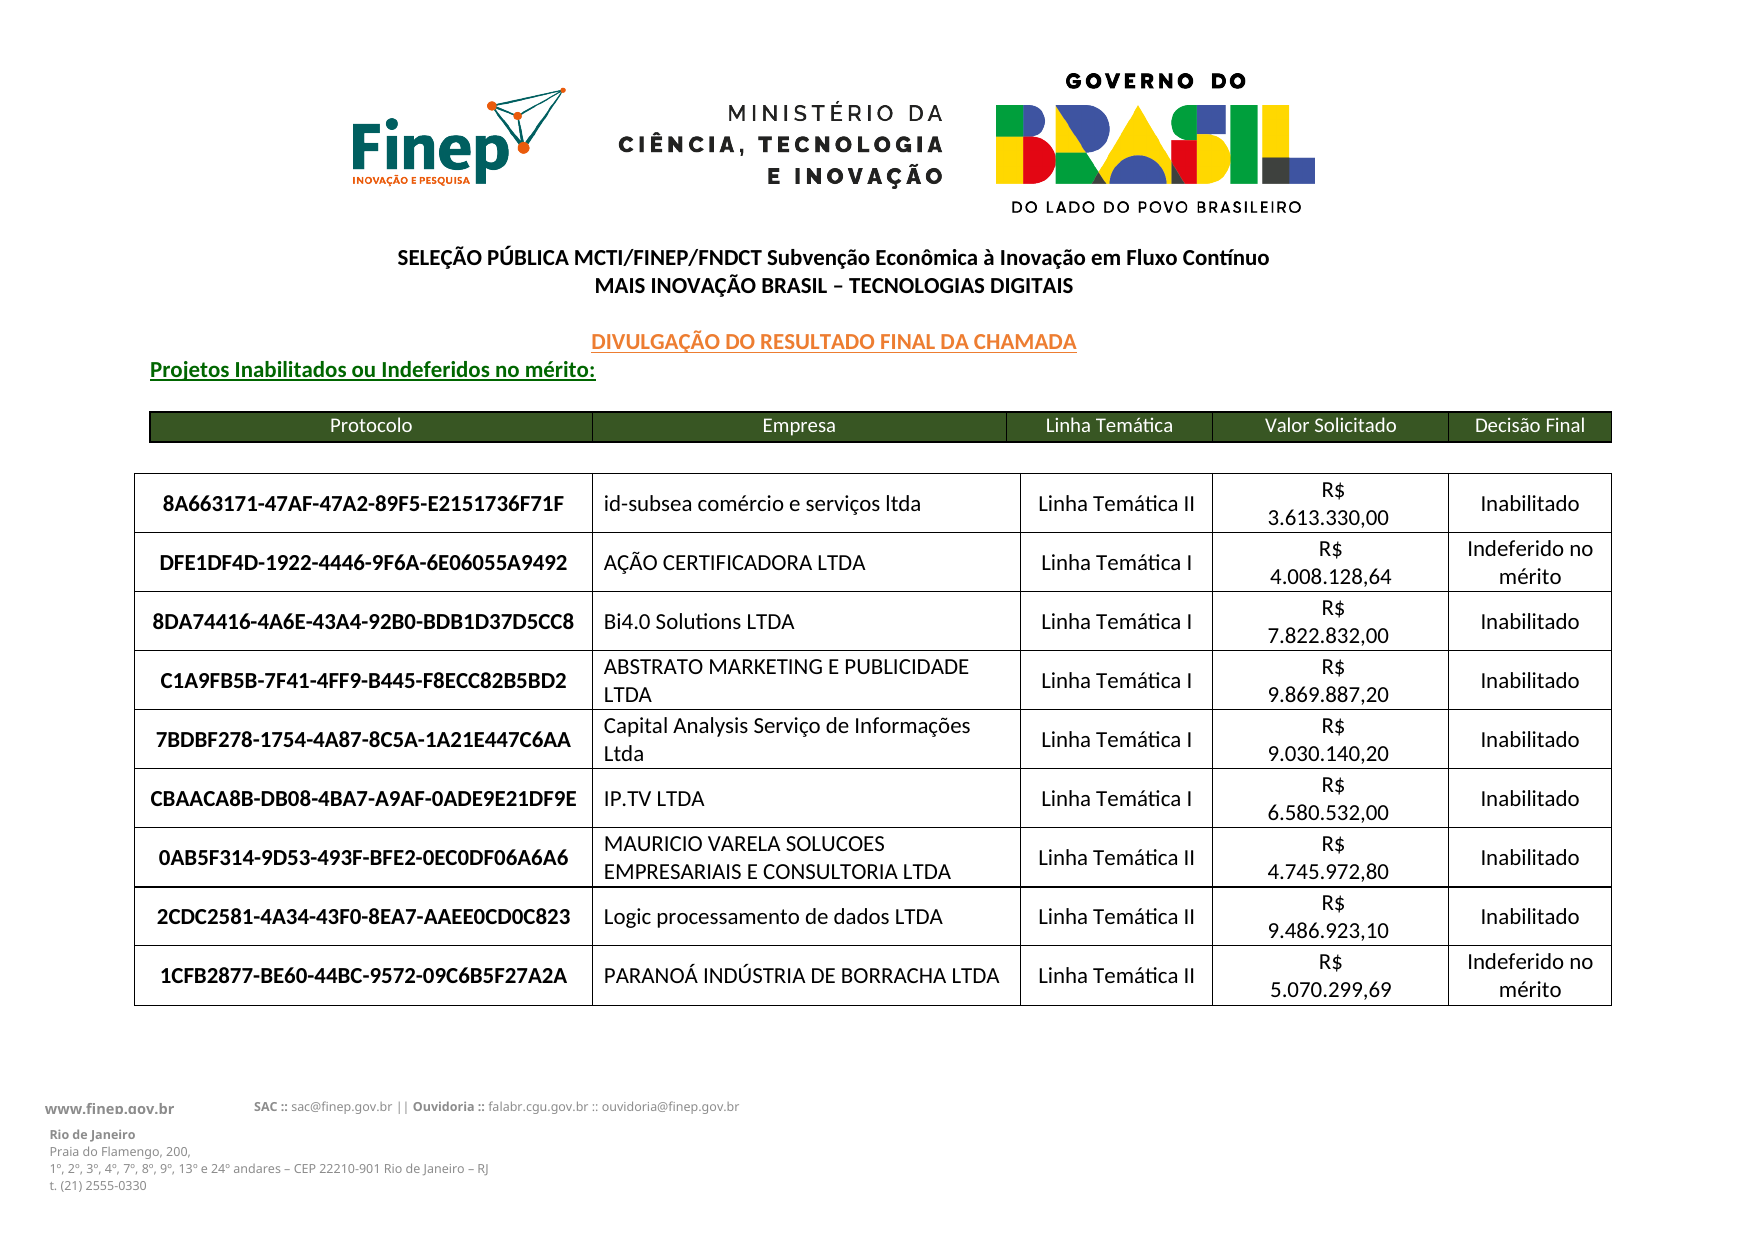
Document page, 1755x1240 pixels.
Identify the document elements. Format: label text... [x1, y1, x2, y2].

table_cell R$ 9.030.140,20 [1213, 710, 1448, 768]
table_cell R$ 9.869.887,20 [1213, 651, 1448, 709]
table_cell 1CFB2877-BE60-44BC-9572-09C6B5F27A2A [135, 946, 592, 1004]
table_cell DFE1DF4D-1922-4446-9F6A-6E06055A9492 [135, 533, 592, 591]
table_cell R$ 6.580.532,00 [1213, 769, 1448, 827]
table_cell R$ 4.745.972,80 [1213, 828, 1448, 886]
table_cell Bi4.0 Solutions LTDA [593, 592, 1020, 650]
table_cell 7BDBF278-1754-4A87-8C5A-1A21E447C6AA [135, 710, 592, 768]
table_cell Inabilitado [1449, 769, 1611, 827]
table_cell Capital Analysis Serviço de Informações Ltda [593, 710, 1020, 768]
table_cell Linha Temática II [1021, 474, 1212, 532]
table_cell Linha Temática II [1021, 828, 1212, 886]
table_cell Inabilitado [1449, 710, 1611, 768]
table_cell MAURICIO VARELA SOLUCOES EMPRESARIAIS E CONSULTORIA LTDA [593, 828, 1020, 886]
table_cell Logic processamento de dados LTDA [593, 888, 1020, 945]
table_cell 0AB5F314-9D53-493F-BFE2-0EC0DF06A6A6 [135, 828, 592, 886]
table_cell R$ 7.822.832,00 [1213, 592, 1448, 650]
table_cell CBAACA8B-DB08-4BA7-A9AF-0ADE9E21DF9E [135, 769, 592, 827]
table_cell Linha Temática I [1021, 651, 1212, 709]
table_cell Linha Temática I [1021, 710, 1212, 768]
table_cell Linha Temática I [1021, 592, 1212, 650]
table_cell Inabilitado [1449, 888, 1611, 945]
table_cell IP.TV LTDA [593, 769, 1020, 827]
table_cell Inabilitado [1449, 474, 1611, 532]
table_cell 8DA74416-4A6E-43A4-92B0-BDB1D37D5CC8 [135, 592, 592, 650]
table_cell id-subsea comércio e serviços ltda [593, 474, 1020, 532]
table_cell R$ 3.613.330,00 [1213, 474, 1448, 532]
table_cell Indeferido no mérito [1449, 533, 1611, 591]
table_cell R$ 9.486.923,10 [1213, 888, 1448, 945]
table_cell Inabilitado [1449, 592, 1611, 650]
table_cell 2CDC2581-4A34-43F0-8EA7-AAEE0CD0C823 [135, 888, 592, 945]
table_cell Linha Temática II [1021, 946, 1212, 1004]
table_cell Inabilitado [1449, 828, 1611, 886]
table_cell 8A663171-47AF-47A2-89F5-E2151736F71F [135, 474, 592, 532]
table_cell R$ 5.070.299,69 [1213, 946, 1448, 1004]
table_cell R$ 4.008.128,64 [1213, 533, 1448, 591]
table_cell Linha Temática II [1021, 888, 1212, 945]
table_cell Linha Temática I [1021, 533, 1212, 591]
table_cell ABSTRATO MARKETING E PUBLICIDADE LTDA [593, 651, 1020, 709]
table_cell Indeferido no mérito [1449, 946, 1611, 1004]
table_cell Linha Temática I [1021, 769, 1212, 827]
table_cell Inabilitado [1449, 651, 1611, 709]
table_cell AÇÃO CERTIFICADORA LTDA [593, 533, 1020, 591]
table_cell C1A9FB5B-7F41-4FF9-B445-F8ECC82B5BD2 [135, 651, 592, 709]
table_cell PARANOÁ INDÚSTRIA DE BORRACHA LTDA [593, 946, 1020, 1004]
